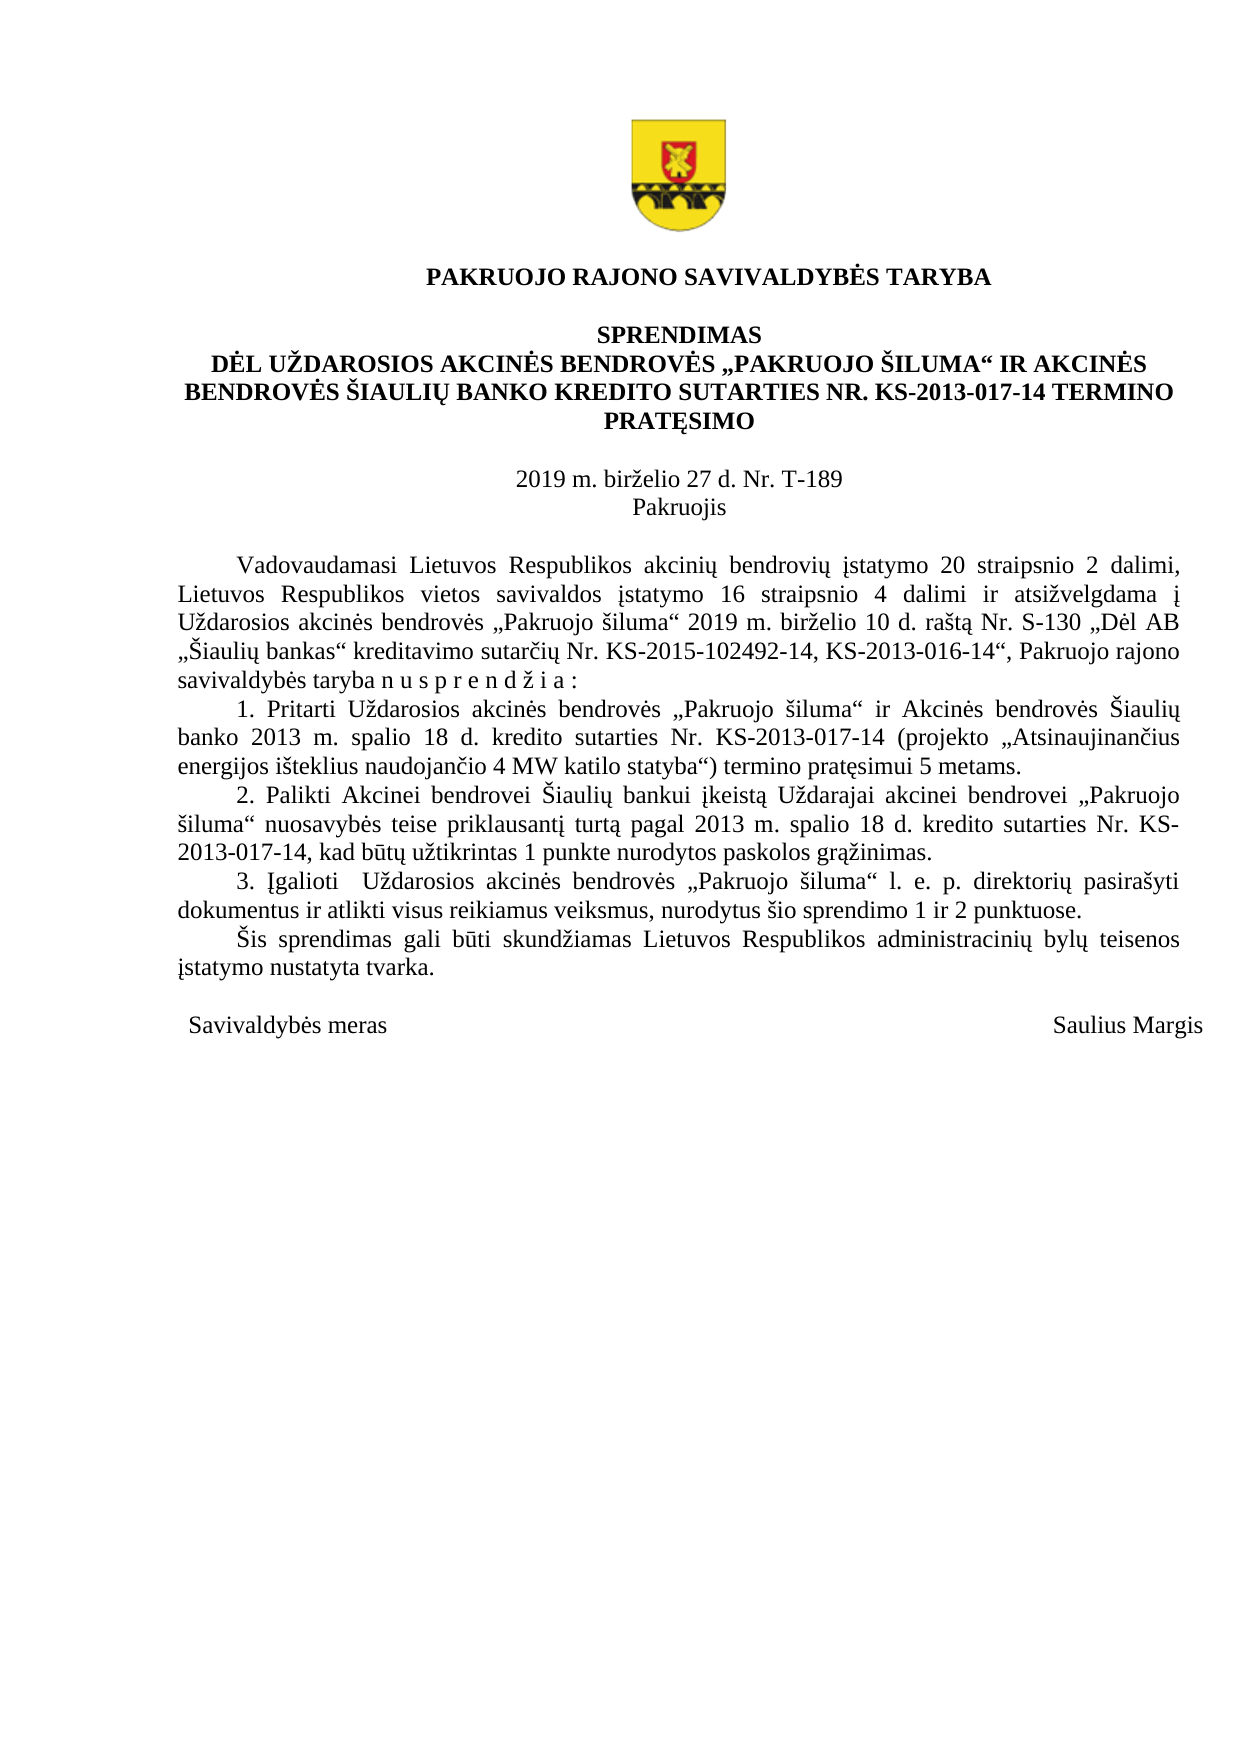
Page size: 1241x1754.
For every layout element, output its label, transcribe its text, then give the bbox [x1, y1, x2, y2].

table_cell [170, 1240, 177, 1268]
table_cell [403, 1154, 603, 1182]
table_cell [603, 1154, 743, 1182]
table_cell [755, 1154, 804, 1182]
table_cell [170, 1183, 177, 1211]
table_header [170, 1010, 177, 1067]
text Vadovaudamasi Lietuvos Respublikos akcinių bendrovių įstatymo 20 straipsnio 2 dalimi, Lietuvos Respublikos vietos savivaldos įstatymo 16 straipsnio 4 dalimi ir atsižvelgdama į Uždarosios akcinės bendrovės „Pakruojo šiluma“ 2019 m. birželio 10 d. raštą Nr. S-130 „Dėl AB „Šiaulių bankas“ kreditavimo sutarčių Nr. KS-2015-102492-14, KS-2013-016-14“, Pakruojo rajono savivaldybės taryba nusprendžia: [177, 550, 1181, 694]
text 3. Įgalioti Uždarosios akcinės bendrovės „Pakruojo šiluma“ l. e. p. direktorių pasirašyti dokumentus ir atlikti visus reikiamus veiksmus, nurodytus šio sprendimo 1 ir 2 punktuose. [177, 866, 1181, 924]
table_cell [1215, 1096, 1238, 1125]
table_cell [603, 1125, 804, 1154]
table_cell [177, 1068, 754, 1096]
table_header Savivaldybės meras [177, 1010, 754, 1067]
table_cell [1215, 1154, 1238, 1182]
table_cell [1207, 1240, 1214, 1268]
table_header Saulius Margis [755, 1010, 1214, 1067]
table_cell [755, 1068, 1214, 1096]
table_cell [1207, 1154, 1214, 1182]
table_cell [170, 1125, 384, 1154]
text Pakruojis [177, 492, 1181, 521]
table_cell [177, 1183, 743, 1211]
text PAKRUOJO RAJONO SAVIVALDYBĖS TARYBA [177, 262, 1181, 291]
text Šis sprendimas gali būti skundžiamas Lietuvos Respublikos administracinių bylų teisenos įstatymo nustatyta tvarka. [177, 924, 1181, 981]
table_header [1215, 1010, 1238, 1067]
table_cell [170, 1154, 403, 1182]
table_cell [170, 1068, 177, 1096]
table_cell [177, 1240, 1207, 1268]
table_cell [1207, 1211, 1214, 1240]
text 2. Palikti Akcinei bendrovei Šiaulių bankui įkeistą Uždarajai akcinei bendrovei „Pakruojo šiluma“ nuosavybės teise priklausantį turtą pagal 2013 m. spalio 18 d. kredito sutarties Nr. KS-2013-017-14, kad būtų užtikrintas 1 punkte nurodytos paskolos grąžinimas. [177, 780, 1181, 866]
text 2019 m. birželio 27 d. Nr. T-189 [177, 464, 1181, 492]
table_cell [1215, 1068, 1238, 1096]
table_cell [743, 1183, 1240, 1211]
table_cell [177, 1211, 1207, 1240]
table_cell [755, 1096, 1214, 1125]
table_cell [170, 1096, 177, 1125]
table_cell [385, 1125, 603, 1154]
text SPRENDIMAS [177, 320, 1181, 349]
table_cell [743, 1154, 754, 1182]
table_cell [804, 1125, 1030, 1154]
table_cell [177, 1096, 754, 1125]
table_cell [170, 1211, 177, 1240]
table_cell [1030, 1154, 1207, 1182]
table_cell [1215, 1240, 1238, 1268]
table_cell [804, 1154, 1030, 1182]
table_cell [1030, 1125, 1238, 1154]
text 1. Pritarti Uždarosios akcinės bendrovės „Pakruojo šiluma“ ir Akcinės bendrovės Šiaulių banko 2013 m. spalio 18 d. kredito sutarties Nr. KS-2013-017-14 (projekto „Atsinaujinančius energijos išteklius naudojančio 4 MW katilo statyba“) termino pratęsimui 5 metams. [177, 694, 1181, 780]
table_cell [1215, 1211, 1238, 1240]
text DĖL UŽDAROSIOS AKCINĖS BENDROVĖS „PAKRUOJO ŠILUMA“ IR AKCINĖS BENDROVĖS ŠIAULIŲ BANKO KREDITO SUTARTIES NR. KS-2013-017-14 TERMINO PRATĘSIMO [177, 349, 1181, 435]
